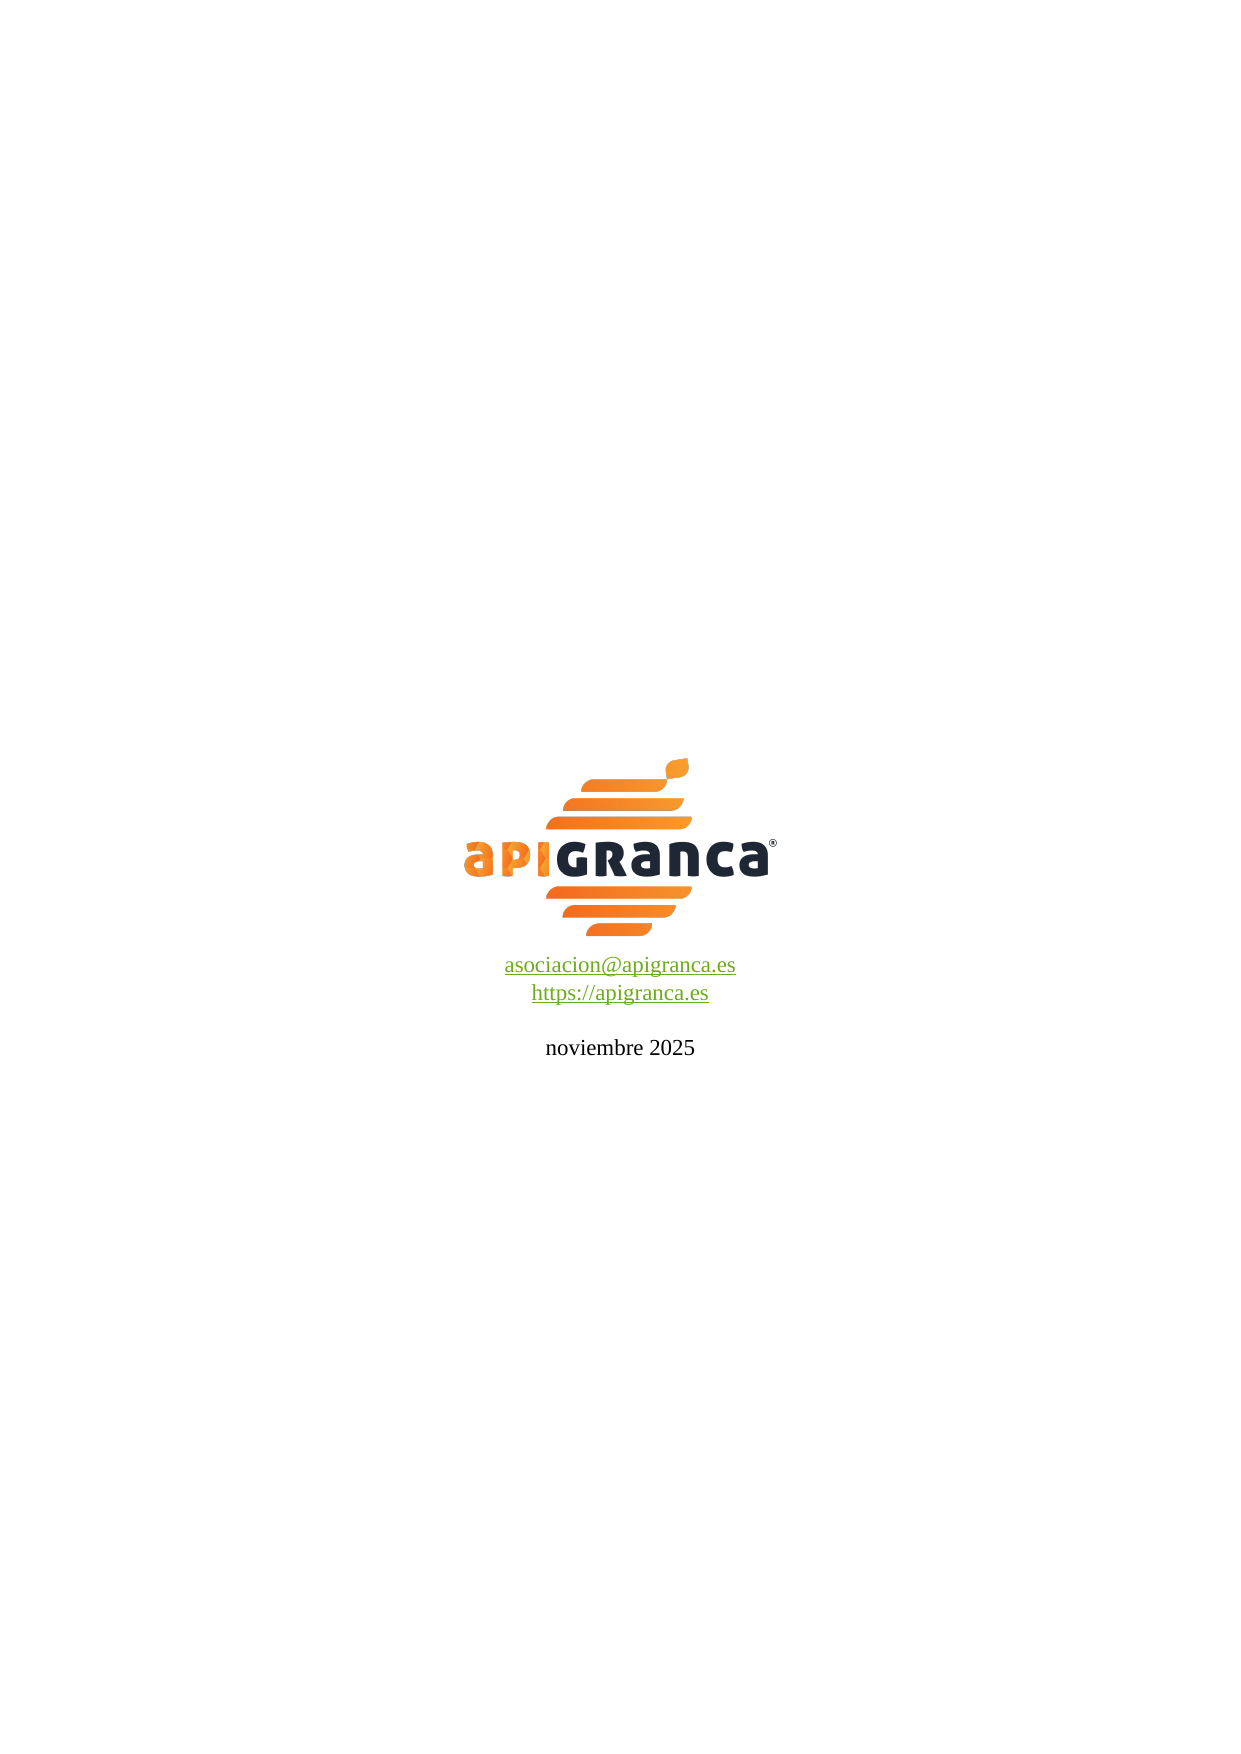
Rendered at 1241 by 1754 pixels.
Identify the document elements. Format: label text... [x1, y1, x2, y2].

text https://apigranca.es [118, 979, 1122, 1005]
picture [460, 755, 780, 940]
text noviembre 2025 [118, 1034, 1122, 1060]
text asociacion@apigranca.es [118, 736, 1122, 977]
